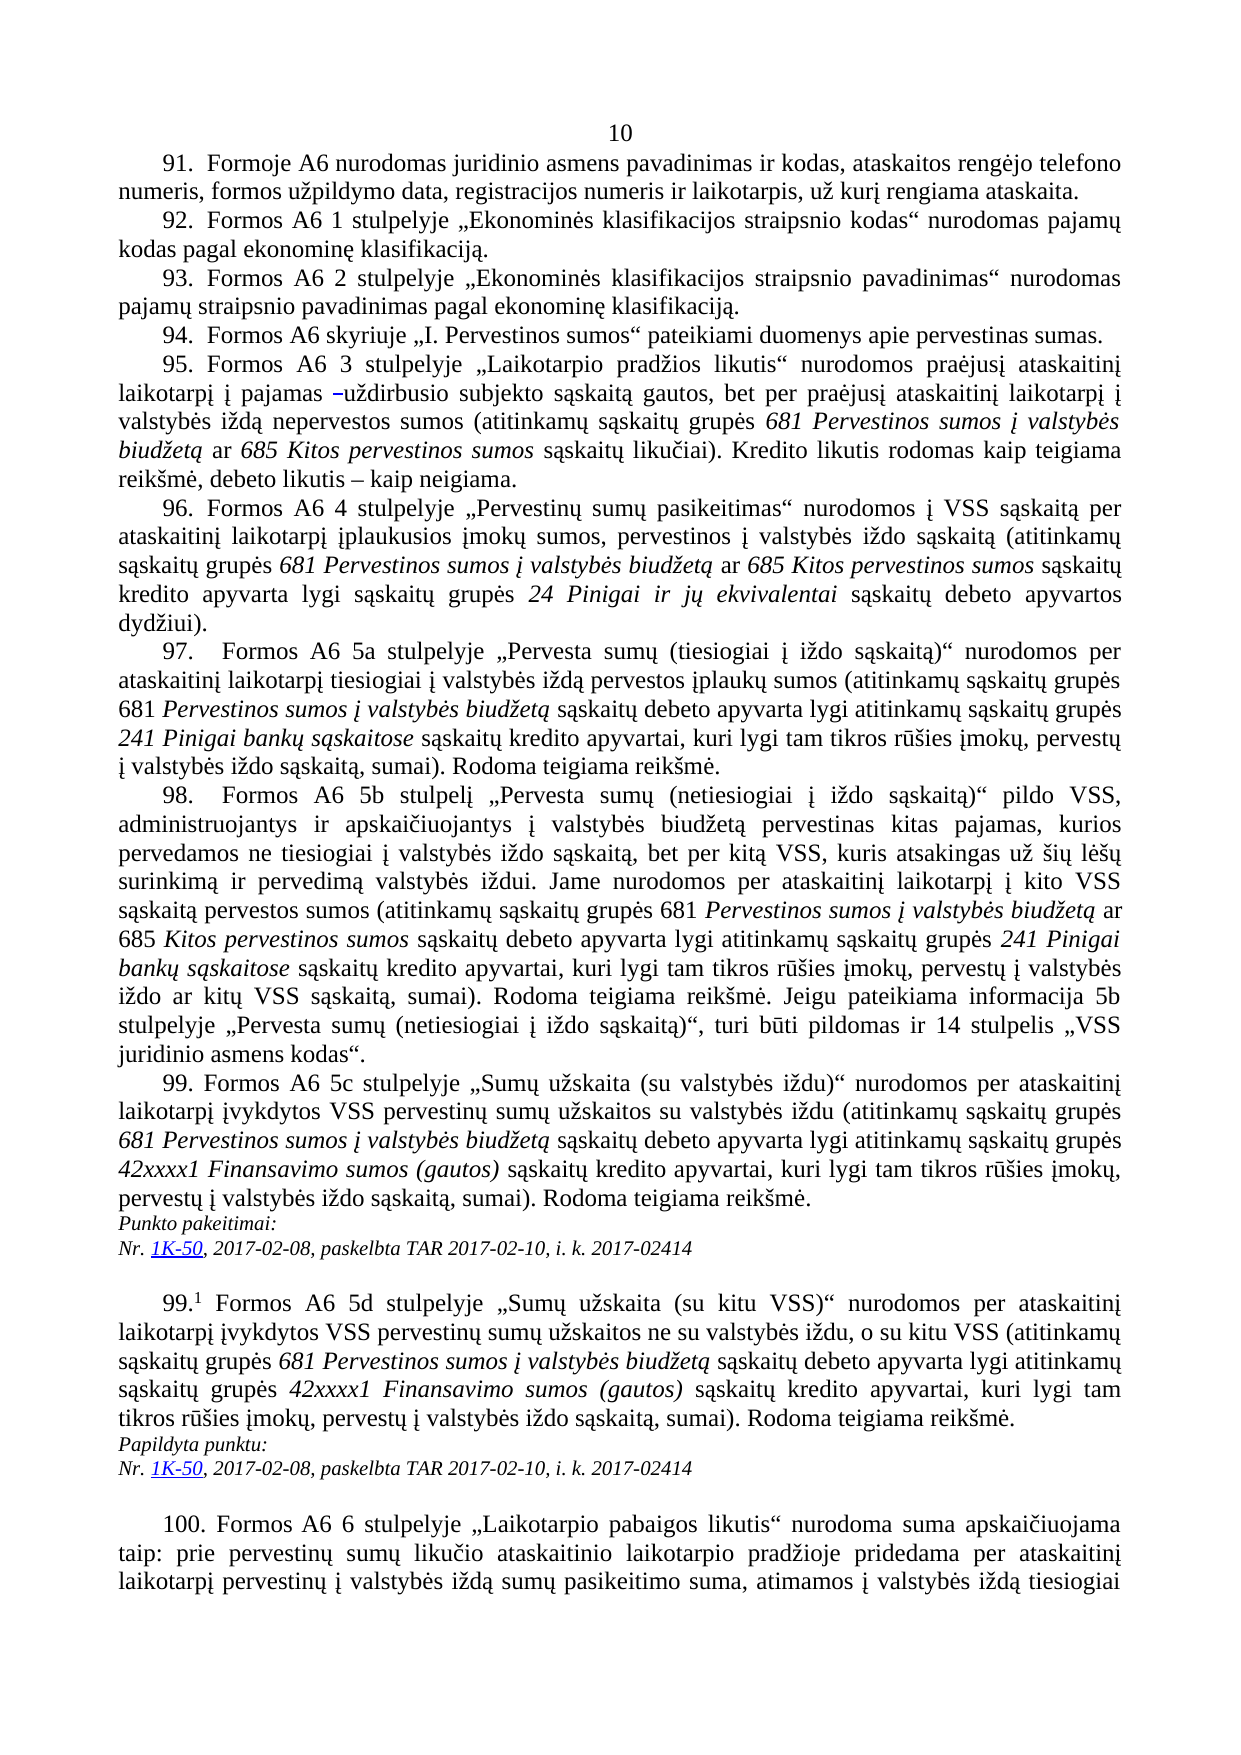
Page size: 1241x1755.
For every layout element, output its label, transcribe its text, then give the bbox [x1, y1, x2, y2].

text 94. Formos A6 skyriuje „I. Pervestinos sumos“ pateikiami duomenys apie pervestinas sumas. [118, 320, 1122, 349]
text 96. Formos A6 4 stulpelyje „Pervestinų sumų pasikeitimas“ nurodomos į VSS sąskaitą per ataskaitinį laikotarpį įplaukusios įmokų sumos, pervestinos į valstybės iždo sąskaitą (atitinkamų sąskaitų grupės 681 Pervestinos sumos į valstybės biudžetą ar 685 Kitos pervestinos sumos sąskaitų kredito apyvarta lygi sąskaitų grupės 24 Pinigai ir jų ekvivalentai sąskaitų debeto apyvartos dydžiui). [118, 493, 1122, 636]
text 99.1 Formos A6 5d stulpelyje „Sumų užskaita (su kitu VSS)“ nurodomos per ataskaitinį laikotarpį įvykdytos VSS pervestinų sumų užskaitos ne su valstybės iždu, o su kitu VSS (atitinkamų sąskaitų grupės 681 Pervestinos sumos į valstybės biudžetą sąskaitų debeto apyvarta lygi atitinkamų sąskaitų grupės 42xxxx1 Finansavimo sumos (gautos) sąskaitų kredito apyvartai, kuri lygi tam tikros rūšies įmokų, pervestų į valstybės iždo sąskaitą, sumai). Rodoma teigiama reikšmė. [118, 1288, 1122, 1432]
text 97. Formos A6 5a stulpelyje „Pervesta sumų (tiesiogiai į iždo sąskaitą)“ nurodomos per ataskaitinį laikotarpį tiesiogiai į valstybės iždą pervestos įplaukų sumos (atitinkamų sąskaitų grupės 681 Pervestinos sumos į valstybės biudžetą sąskaitų debeto apyvarta lygi atitinkamų sąskaitų grupės 241 Pinigai bankų sąskaitose sąskaitų kredito apyvartai, kuri lygi tam tikros rūšies įmokų, pervestų į valstybės iždo sąskaitą, sumai). Rodoma teigiama reikšmė. [118, 636, 1122, 780]
text Nr. 1K-50, 2017-02-08, paskelbta TAR 2017-02-10, i. k. 2017-02414 [118, 1235, 1122, 1259]
text 93. Formos A6 2 stulpelyje „Ekonominės klasifikacijos straipsnio pavadinimas“ nurodomas pajamų straipsnio pavadinimas pagal ekonominę klasifikaciją. [118, 263, 1122, 320]
text 91. Formoje A6 nurodomas juridinio asmens pavadinimas ir kodas, ataskaitos rengėjo telefono numeris, formos užpildymo data, registracijos numeris ir laikotarpis, už kurį rengiama ataskaita. [118, 148, 1122, 205]
text Punkto pakeitimai: [118, 1211, 1122, 1235]
text Nr. 1K-50, 2017-02-08, paskelbta TAR 2017-02-10, i. k. 2017-02414 [118, 1456, 1122, 1480]
text 99. Formos A6 5c stulpelyje „Sumų užskaita (su valstybės iždu)“ nurodomos per ataskaitinį laikotarpį įvykdytos VSS pervestinų sumų užskaitos su valstybės iždu (atitinkamų sąskaitų grupės 681 Pervestinos sumos į valstybės biudžetą sąskaitų debeto apyvarta lygi atitinkamų sąskaitų grupės 42xxxx1 Finansavimo sumos (gautos) sąskaitų kredito apyvartai, kuri lygi tam tikros rūšies įmokų, pervestų į valstybės iždo sąskaitą, sumai). Rodoma teigiama reikšmė. [118, 1068, 1122, 1211]
text 95. Formos A6 3 stulpelyje „Laikotarpio pradžios likutis“ nurodomos praėjusį ataskaitinį laikotarpį į pajamas uždirbusio subjekto sąskaitą gautos, bet per praėjusį ataskaitinį laikotarpį į valstybės iždą nepervestos sumos (atitinkamų sąskaitų grupės 681 Pervestinos sumos į valstybės biudžetą ar 685 Kitos pervestinos sumos sąskaitų likučiai). Kredito likutis rodomas kaip teigiama reikšmė, debeto likutis – kaip neigiama. [118, 349, 1122, 493]
text 98. Formos A6 5b stulpelį „Pervesta sumų (netiesiogiai į iždo sąskaitą)“ pildo VSS, administruojantys ir apskaičiuojantys į valstybės biudžetą pervestinas kitas pajamas, kurios pervedamos ne tiesiogiai į valstybės iždo sąskaitą, bet per kitą VSS, kuris atsakingas už šių lėšų surinkimą ir pervedimą valstybės iždui. Jame nurodomos per ataskaitinį laikotarpį į kito VSS sąskaitą pervestos sumos (atitinkamų sąskaitų grupės 681 Pervestinos sumos į valstybės biudžetą ar 685 Kitos pervestinos sumos sąskaitų debeto apyvarta lygi atitinkamų sąskaitų grupės 241 Pinigai bankų sąskaitose sąskaitų kredito apyvartai, kuri lygi tam tikros rūšies įmokų, pervestų į valstybės iždo ar kitų VSS sąskaitą, sumai). Rodoma teigiama reikšmė. Jeigu pateikiama informacija 5b stulpelyje „Pervesta sumų (netiesiogiai į iždo sąskaitą)“, turi būti pildomas ir 14 stulpelis „VSS juridinio asmens kodas“. [118, 780, 1122, 1068]
text 92. Formos A6 1 stulpelyje „Ekonominės klasifikacijos straipsnio kodas“ nurodomas pajamų kodas pagal ekonominę klasifikaciją. [118, 205, 1122, 263]
text 100. Formos A6 6 stulpelyje „Laikotarpio pabaigos likutis“ nurodoma suma apskaičiuojama taip: prie pervestinų sumų likučio ataskaitinio laikotarpio pradžioje pridedama per ataskaitinį laikotarpį pervestinų į valstybės iždą sumų pasikeitimo suma, atimamos į valstybės iždą tiesiogiai [118, 1509, 1122, 1595]
text Papildyta punktu: [118, 1432, 1122, 1456]
